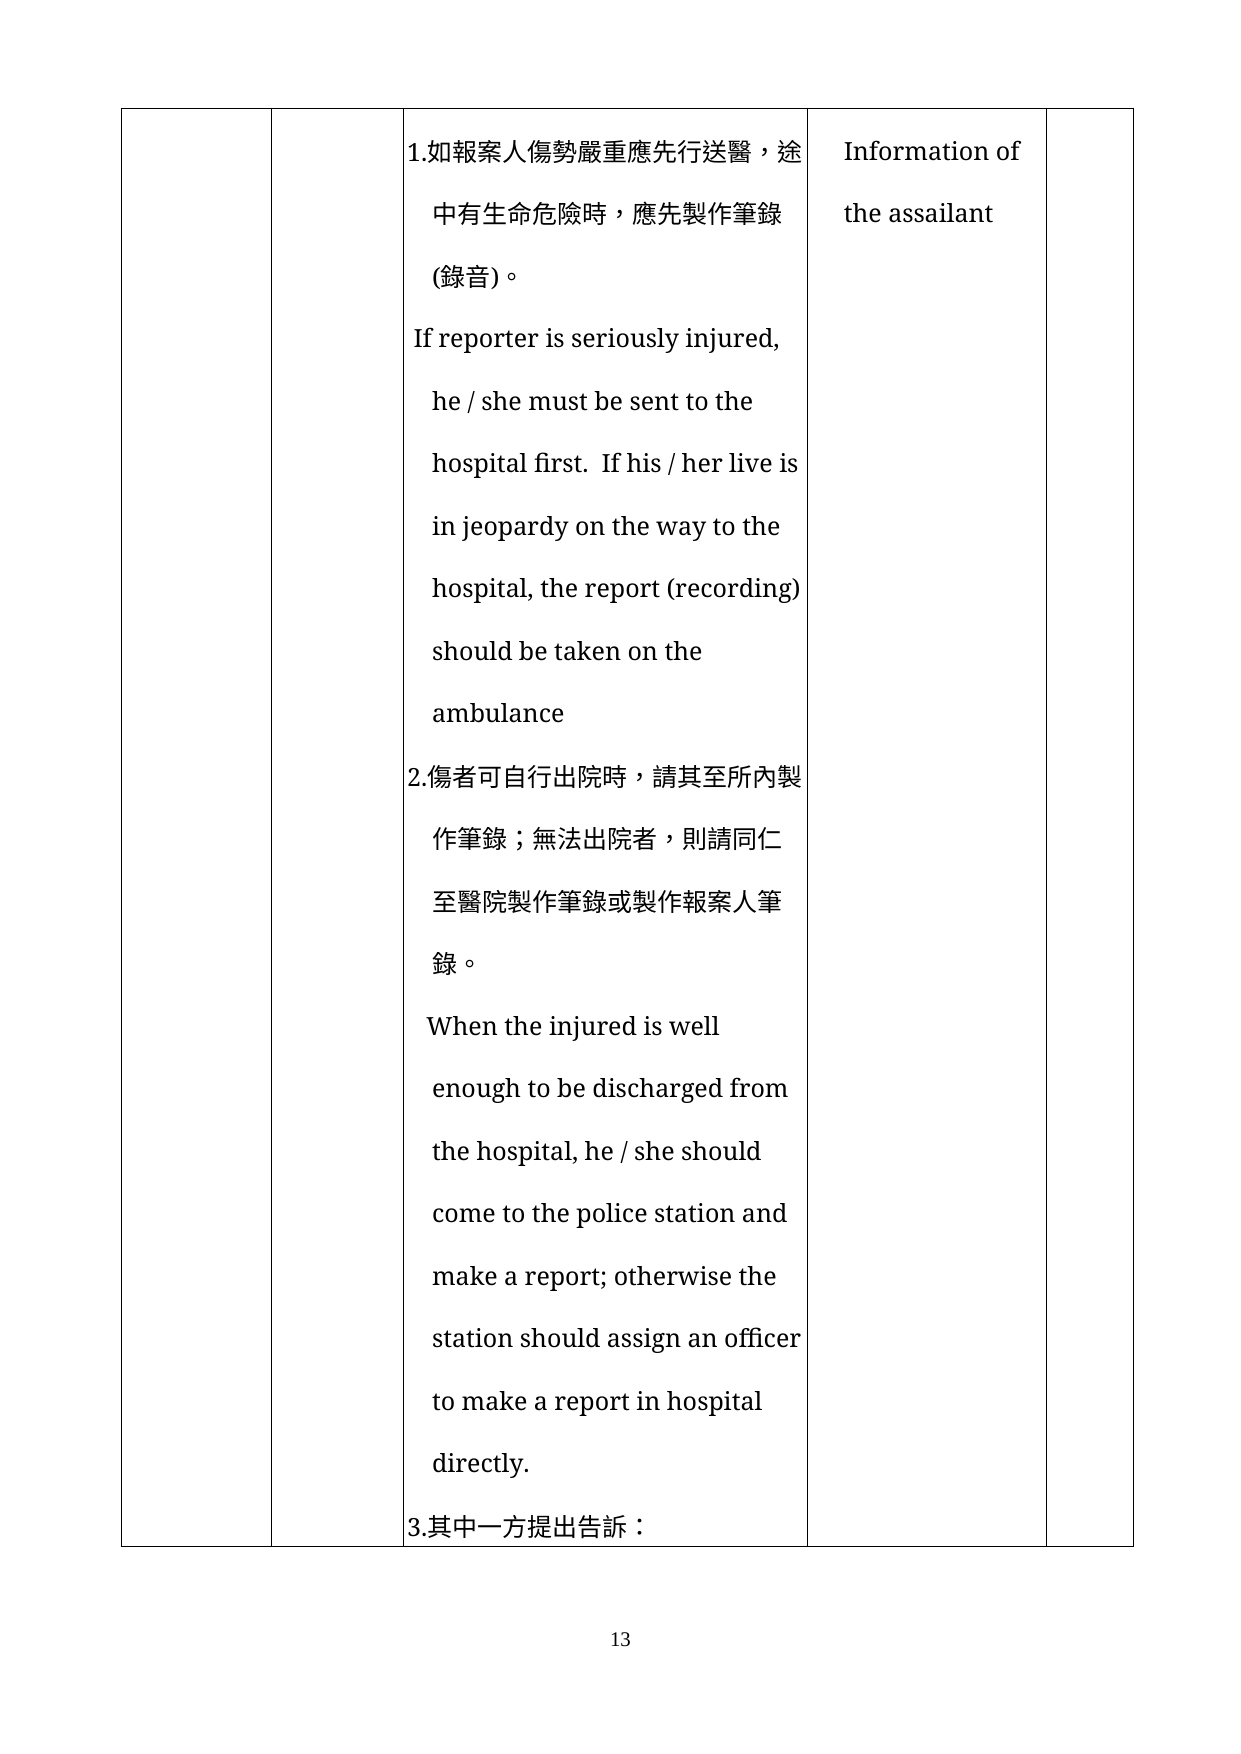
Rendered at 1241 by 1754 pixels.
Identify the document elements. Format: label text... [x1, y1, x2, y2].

table_cell 報案人身分證 Person I.D. card of the reporter 驗傷單 A diagnosis certificate 加害人資料 Information of the assailant [808, 109, 1046, 1546]
table_cell [272, 109, 403, 1546]
table_cell [122, 109, 271, 1546]
table_cell 1.如報案人傷勢嚴重應先行送醫，途中有生命危險時，應先製作筆錄(錄音)。 If reporter is seriously injured, he / she must be sent to the hospital first. If his / her live is in jeopardy on the way to the hospital, the report (recording) should be taken on the ambulance 2.傷者可自行出院時，請其至所內製作筆錄；無法出院者，則請同仁至醫院製作筆錄或製作報案人筆錄。 When the injured is well enough to be discharged from the hospital, he / she should come to the police station and make a report; otherwise the station should assign an officer to make a report in hospital directly. 3.其中一方提出告訴： [404, 109, 807, 1546]
table_cell [1047, 109, 1133, 1546]
